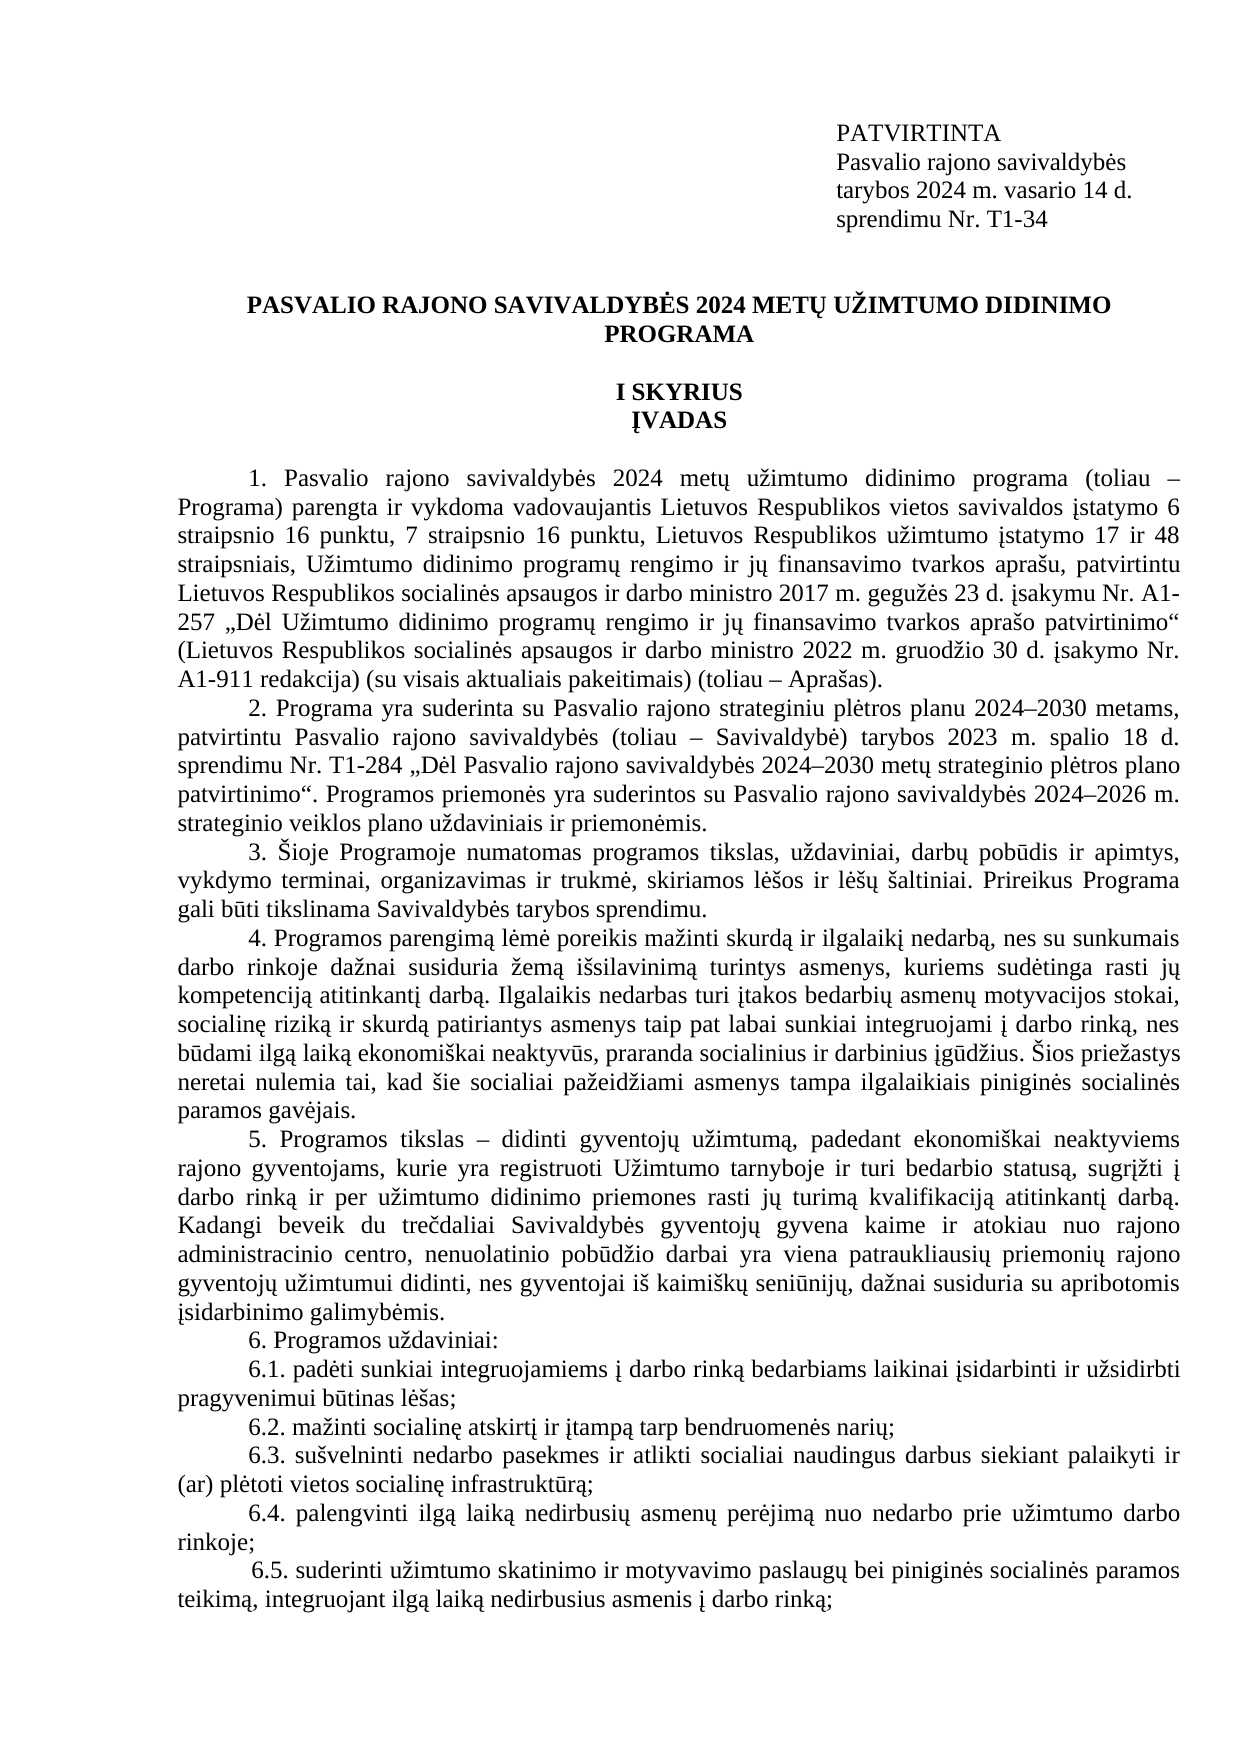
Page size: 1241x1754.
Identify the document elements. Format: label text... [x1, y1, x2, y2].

text 1. Pasvalio rajono savivaldybės 2024 metų užimtumo didinimo programa (toliau – Programa) parengta ir vykdoma vadovaujantis Lietuvos Respublikos vietos savivaldos įstatymo 6 straipsnio 16 punktu, 7 straipsnio 16 punktu, Lietuvos Respublikos užimtumo įstatymo 17 ir 48 straipsniais, Užimtumo didinimo programų rengimo ir jų finansavimo tvarkos aprašu, patvirtintu Lietuvos Respublikos socialinės apsaugos ir darbo ministro 2017 m. gegužės 23 d. įsakymu Nr. A1-257 „Dėl Užimtumo didinimo programų rengimo ir jų finansavimo tvarkos aprašo patvirtinimo“ (Lietuvos Respublikos socialinės apsaugos ir darbo ministro 2022 m. gruodžio 30 d. įsakymo Nr. A1-911 redakcija) (su visais aktualiais pakeitimais) (toliau – Aprašas). [177, 463, 1181, 693]
text PASVALIO RAJONO SAVIVALDYBĖS 2024 METŲ UŽIMTUMO DIDINIMO PROGRAMA [177, 291, 1181, 348]
text 6.1. padėti sunkiai integruojamiems į darbo rinką bedarbiams laikinai įsidarbinti ir užsidirbti pragyvenimui būtinas lėšas; [177, 1354, 1181, 1412]
text 6. Programos uždaviniai: [177, 1326, 1181, 1354]
text 6.2. mažinti socialinę atskirtį ir įtampą tarp bendruomenės narių; [177, 1412, 1181, 1441]
text 2. Programa yra suderinta su Pasvalio rajono strateginiu plėtros planu 2024–2030 metams, patvirtintu Pasvalio rajono savivaldybės (toliau – Savivaldybė) tarybos 2023 m. spalio 18 d. sprendimu Nr. T1-284 „Dėl Pasvalio rajono savivaldybės 2024–2030 metų strateginio plėtros plano patvirtinimo“. Programos priemonės yra suderintos su Pasvalio rajono savivaldybės 2024–2026 m. strateginio veiklos plano uždaviniais ir priemonėmis. [177, 693, 1181, 837]
text 5. Programos tikslas – didinti gyventojų užimtumą, padedant ekonomiškai neaktyviems rajono gyventojams, kurie yra registruoti Užimtumo tarnyboje ir turi bedarbio statusą, sugrįžti į darbo rinką ir per užimtumo didinimo priemones rasti jų turimą kvalifikaciją atitinkantį darbą. Kadangi beveik du trečdaliai Savivaldybės gyventojų gyvena kaime ir atokiau nuo rajono administracinio centro, nenuolatinio pobūdžio darbai yra viena patraukliausių priemonių rajono gyventojų užimtumui didinti, nes gyventojai iš kaimiškų seniūnijų, dažnai susiduria su apribotomis įsidarbinimo galimybėmis. [177, 1124, 1181, 1326]
text Pasvalio rajono savivaldybės [177, 147, 1181, 176]
text tarybos 2024 m. vasario 14 d. [177, 176, 1181, 204]
text 4. Programos parengimą lėmė poreikis mažinti skurdą ir ilgalaikį nedarbą, nes su sunkumais darbo rinkoje dažnai susiduria žemą išsilavinimą turintys asmenys, kuriems sudėtinga rasti jų kompetenciją atitinkantį darbą. Ilgalaikis nedarbas turi įtakos bedarbių asmenų motyvacijos stokai, socialinę riziką ir skurdą patiriantys asmenys taip pat labai sunkiai integruojami į darbo rinką, nes būdami ilgą laiką ekonomiškai neaktyvūs, praranda socialinius ir darbinius įgūdžius. Šios priežastys neretai nulemia tai, kad šie socialiai pažeidžiami asmenys tampa ilgalaikiais piniginės socialinės paramos gavėjais. [177, 923, 1181, 1124]
text I SKYRIUS [177, 377, 1181, 406]
text ĮVADAS [177, 406, 1181, 434]
text PATVIRTINTA [177, 118, 1181, 147]
text 3. Šioje Programoje numatomas programos tikslas, uždaviniai, darbų pobūdis ir apimtys, vykdymo terminai, organizavimas ir trukmė, skiriamos lėšos ir lėšų šaltiniai. Prireikus Programa gali būti tikslinama Savivaldybės tarybos sprendimu. [177, 837, 1181, 923]
text 6.5. suderinti užimtumo skatinimo ir motyvavimo paslaugų bei piniginės socialinės paramos teikimą, integruojant ilgą laiką nedirbusius asmenis į darbo rinką; [177, 1556, 1181, 1613]
text 6.4. palengvinti ilgą laiką nedirbusių asmenų perėjimą nuo nedarbo prie užimtumo darbo rinkoje; [177, 1498, 1181, 1556]
text sprendimu Nr. T1-34 [177, 204, 1181, 233]
text 6.3. sušvelninti nedarbo pasekmes ir atlikti socialiai naudingus darbus siekiant palaikyti ir (ar) plėtoti vietos socialinę infrastruktūrą; [177, 1441, 1181, 1498]
